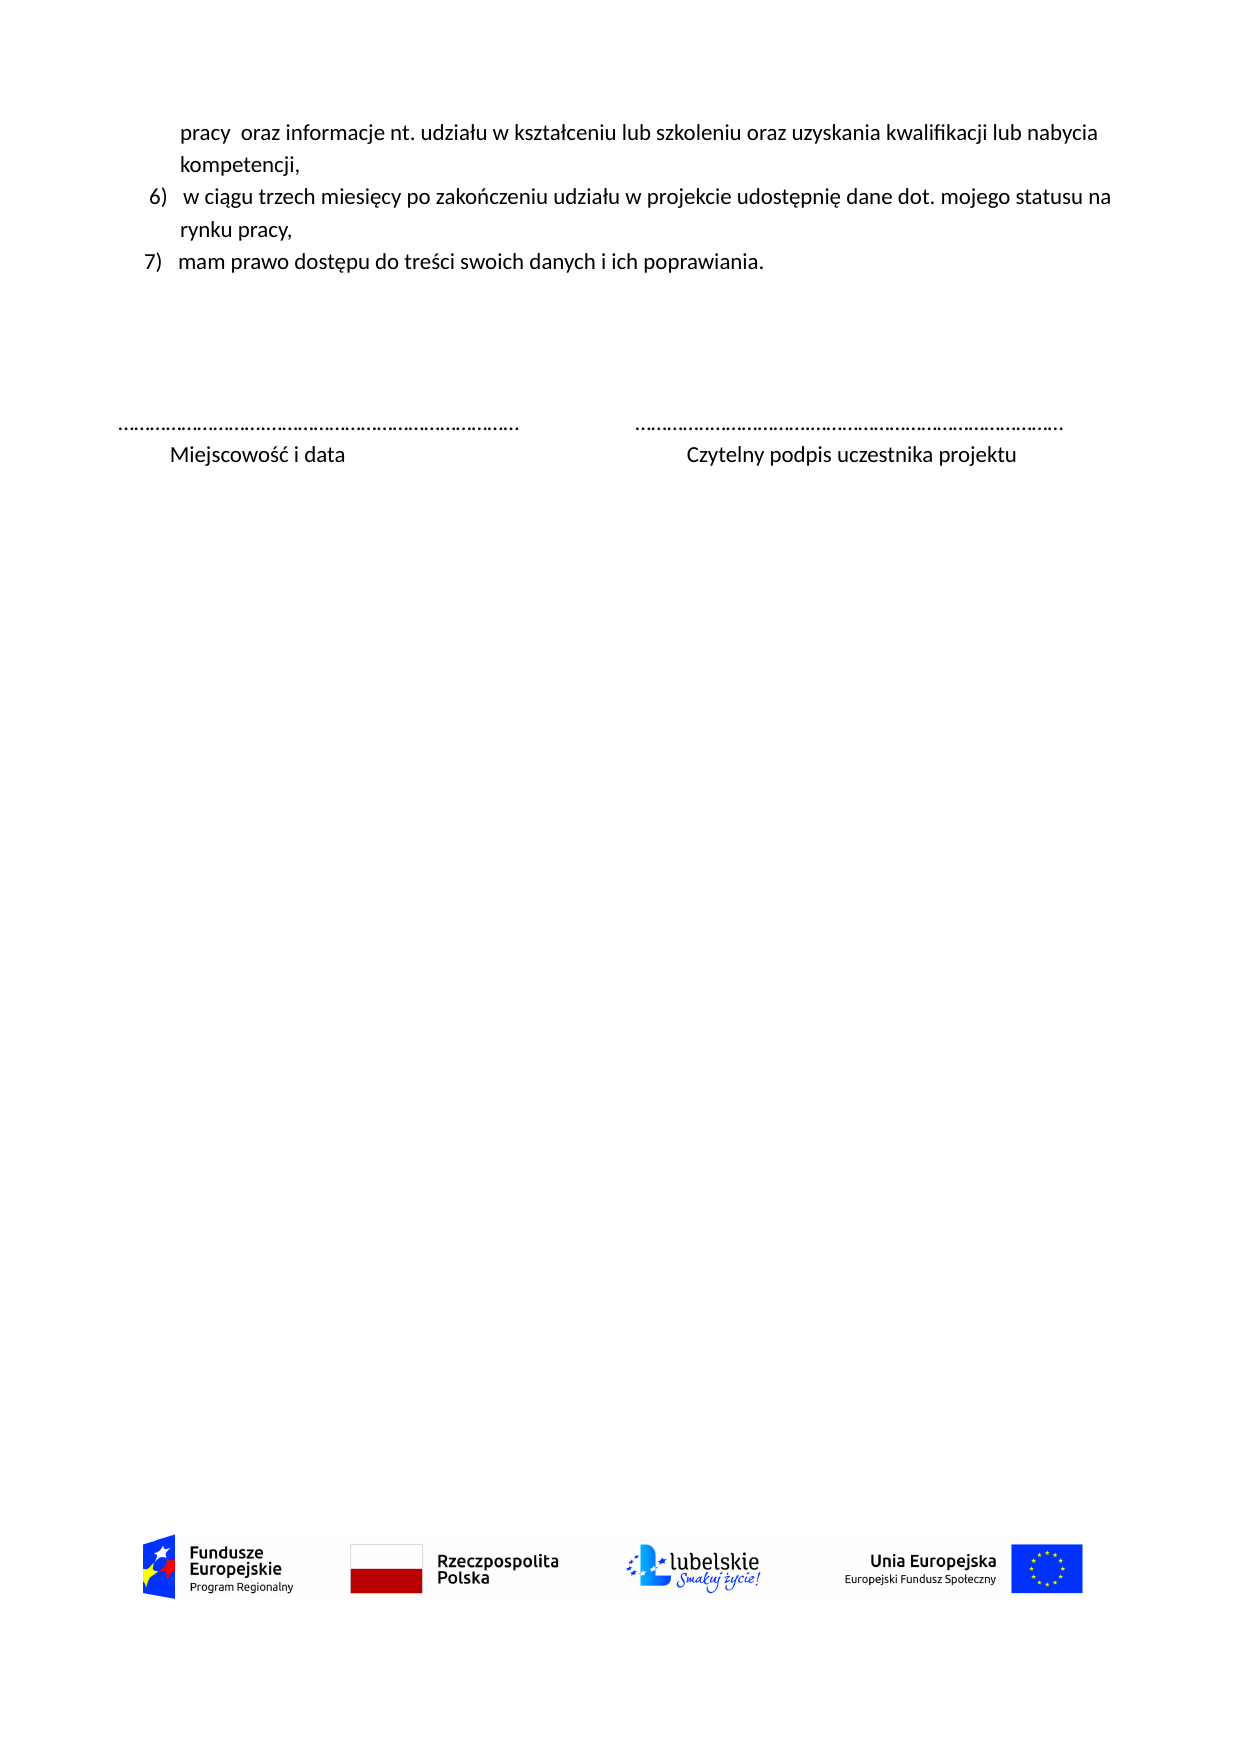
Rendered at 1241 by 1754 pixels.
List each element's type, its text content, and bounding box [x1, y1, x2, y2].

list rynku pracy, [118, 215, 1122, 243]
list ……………………….………………………………………… …………..……………….………………………………………… [118, 408, 1122, 436]
list pracy oraz informacje nt. udziału w kształceniu lub szkoleniu oraz uzyskania kwalifikacji lub nabycia [118, 118, 1122, 146]
list Miejscowość i data Czytelny podpis uczestnika projektu [118, 440, 1122, 468]
list kompetencji, [118, 150, 1122, 178]
list 7) mam prawo dostępu do treści swoich danych i ich poprawiania. [118, 247, 1122, 275]
list 6) w ciągu trzech miesięcy po zakończeniu udziału w projekcie udostępnię dane dot. mojego statusu na [118, 182, 1122, 211]
picture [143, 1534, 1083, 1599]
